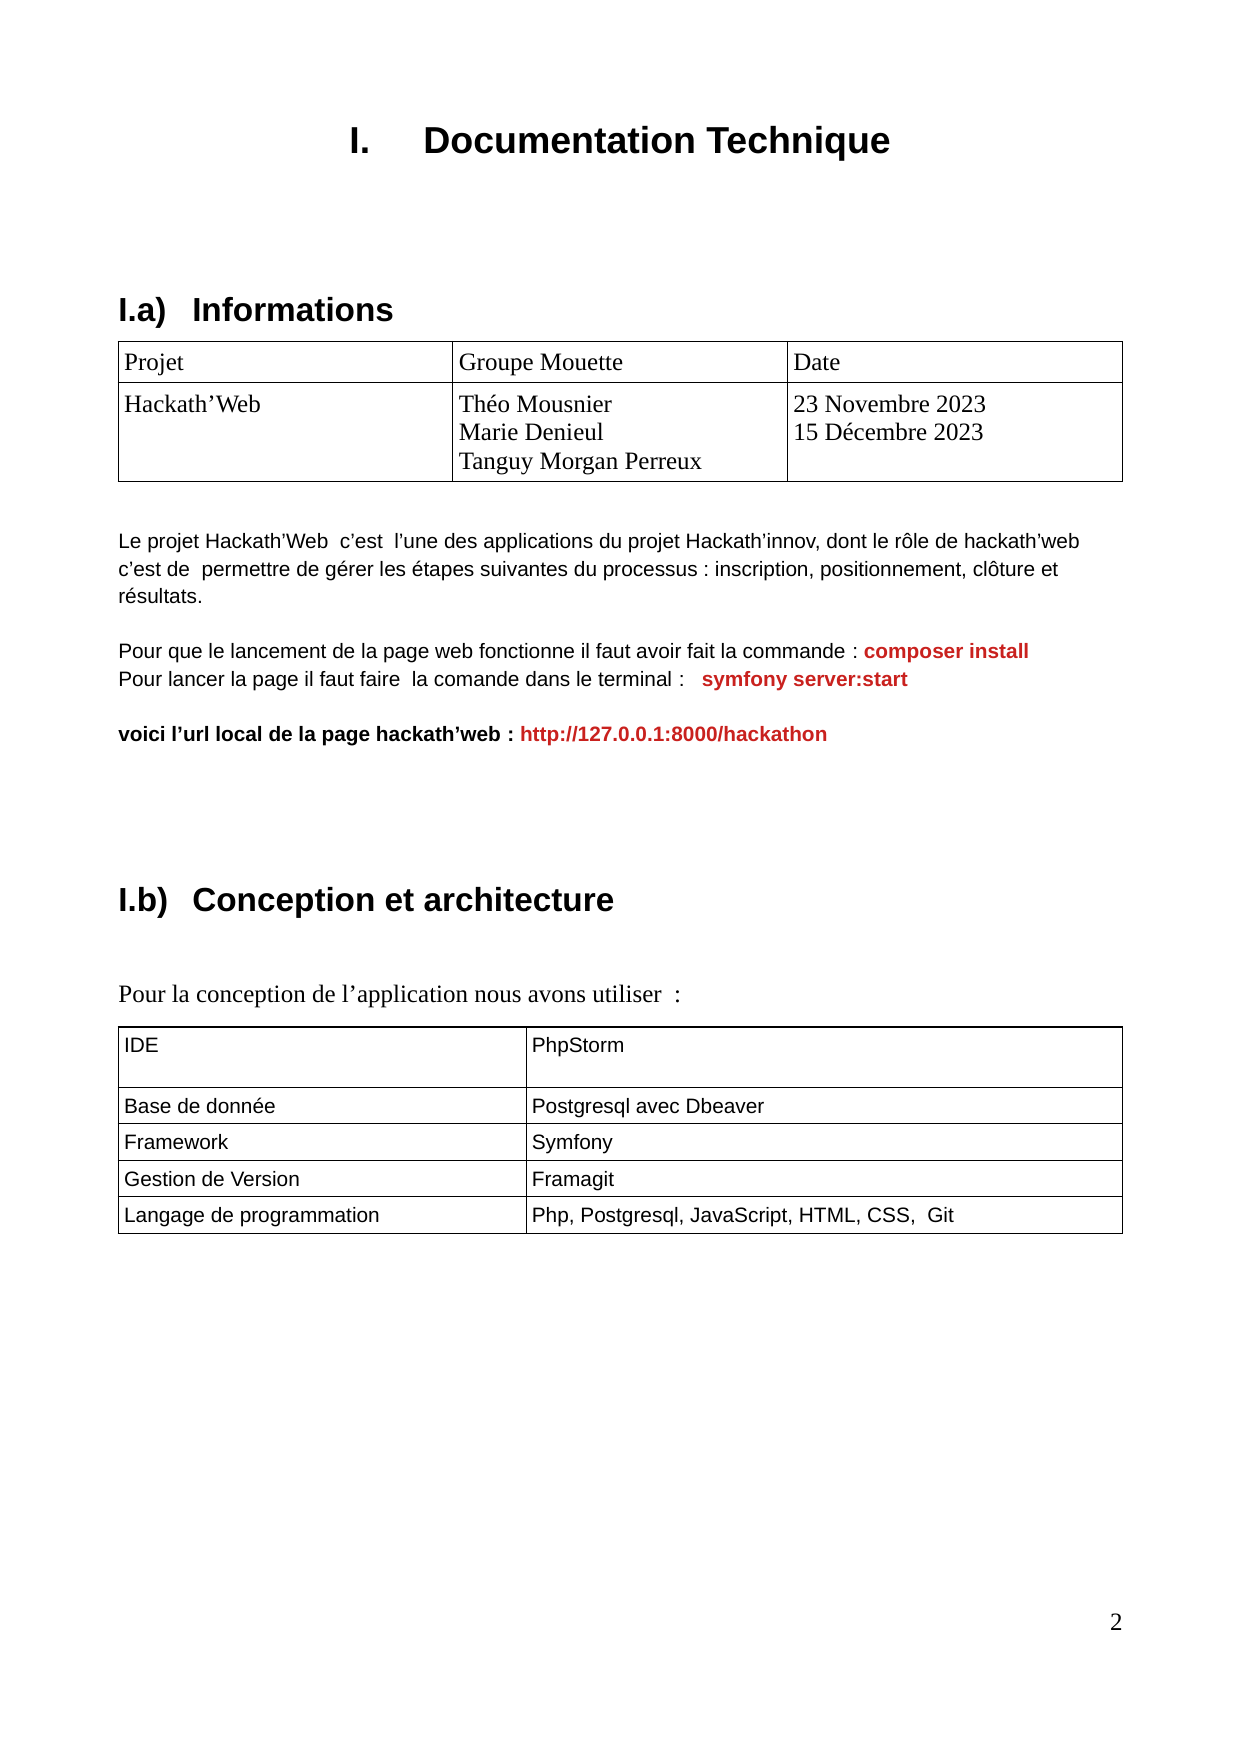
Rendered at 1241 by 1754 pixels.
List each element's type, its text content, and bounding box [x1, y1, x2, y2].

text Pour que le lancement de la page web fonctionne il faut avoir fait la commande : composer install Pour lancer la page il faut faire la comande dans le terminal : symfony server:start [118, 639, 1122, 691]
subtitle Informations [118, 290, 1122, 328]
table_cell 23 Novembre 2023 15 Décembre 2023 [788, 383, 1122, 481]
subtitle Conception et architecture [118, 880, 1122, 919]
table_cell Théo Mousnier Marie Denieul Tanguy Morgan Perreux [453, 383, 787, 481]
table_header Groupe Mouette [453, 342, 787, 382]
table_cell Php, Postgresql, JavaScript, HTML, CSS, Git [527, 1197, 1122, 1233]
text voici l’url local de la page hackath’web : http://127.0.0.1:8000/hackathon [118, 694, 1122, 746]
table_header IDE [119, 1028, 526, 1087]
table_cell Langage de programmation [119, 1197, 526, 1233]
table_header Projet [119, 342, 452, 382]
table_cell Postgresql avec Dbeaver [527, 1088, 1122, 1123]
table_header PhpStorm [527, 1028, 1122, 1087]
text Pour la conception de l’application nous avons utiliser : [118, 979, 1122, 1007]
table_cell Hackath’Web [119, 383, 452, 481]
table_cell Framagit [527, 1161, 1122, 1196]
table_header Date [788, 342, 1122, 382]
table_cell Symfony [527, 1124, 1122, 1160]
table_cell Framework [119, 1124, 526, 1160]
table_cell Base de donnée [119, 1088, 526, 1123]
subtitle Documentation Technique [118, 118, 1122, 161]
text Le projet Hackath’Web c’est l’une des applications du projet Hackath’innov, dont le rôle de hackath’web c’est de permettre de gérer les étapes suivantes du processus : inscription, positionnement, clôture et résultats. [118, 529, 1122, 608]
table_cell Gestion de Version [119, 1161, 526, 1196]
